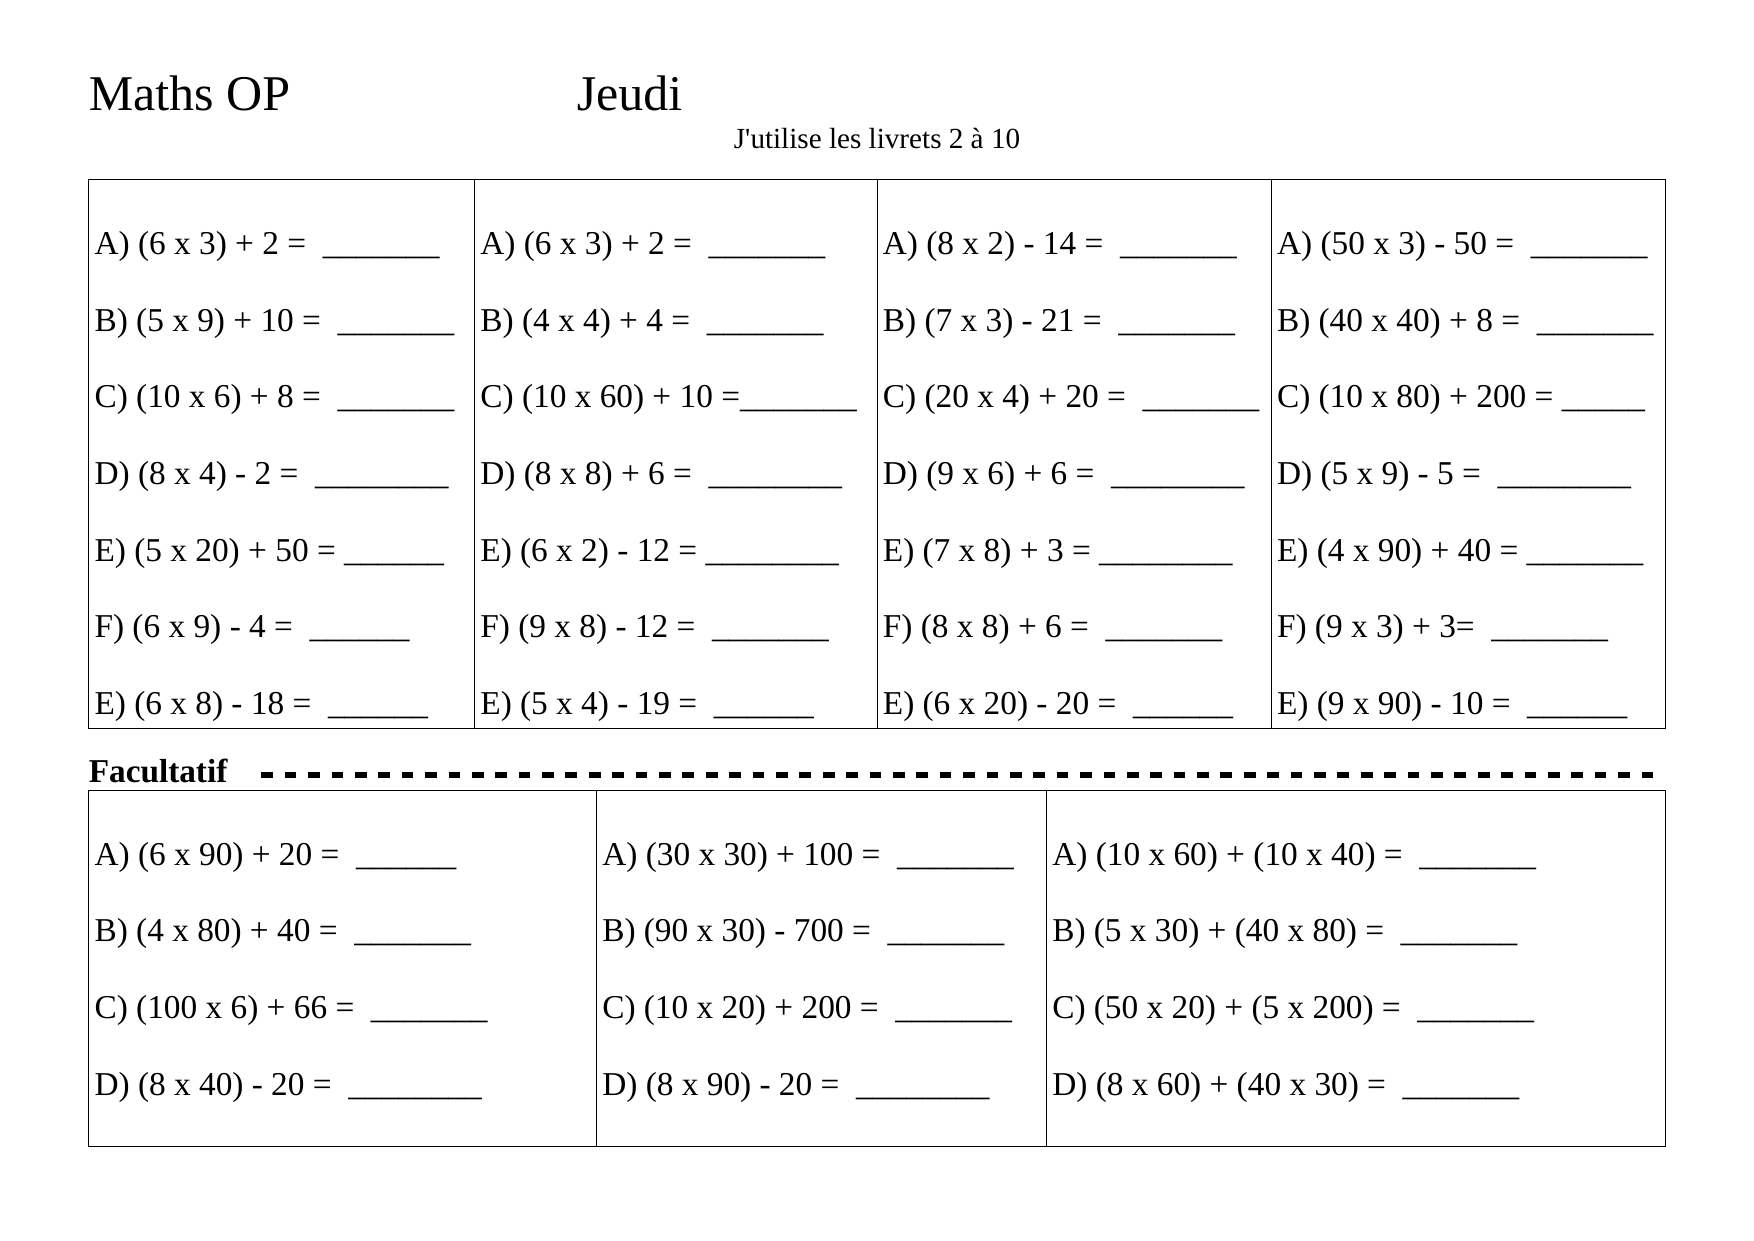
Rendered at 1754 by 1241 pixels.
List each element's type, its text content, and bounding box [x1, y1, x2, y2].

table_header A) (8 x 2) - 14 = _______ B) (7 x 3) - 21 = _______ C) (20 x 4) + 20 = _______ D) (9 x 6) + 6 = ________ E) (7 x 8) + 3 = ________ F) (8 x 8) + 6 = _______ E) (6 x 20) - 20 = ______ [878, 180, 1271, 727]
text J'utilise les livrets 2 à 10 [88, 122, 1665, 155]
text Facultatif [88, 752, 1665, 790]
subtitle Maths OP Jeudi [88, 64, 1665, 122]
table_header A) (50 x 3) - 50 = _______ B) (40 x 40) + 8 = _______ C) (10 x 80) + 200 = _____ D) (5 x 9) - 5 = ________ E) (4 x 90) + 40 = _______ F) (9 x 3) + 3= _______ E) (9 x 90) - 10 = ______ [1272, 180, 1665, 727]
table_header A) (10 x 60) + (10 x 40) = _______ B) (5 x 30) + (40 x 80) = _______ C) (50 x 20) + (5 x 200) = _______ D) (8 x 60) + (40 x 30) = _______ [1047, 791, 1665, 1146]
table_header A) (6 x 3) + 2 = _______ B) (5 x 9) + 10 = _______ C) (10 x 6) + 8 = _______ D) (8 x 4) - 2 = ________ E) (5 x 20) + 50 = ______ F) (6 x 9) - 4 = ______ E) (6 x 8) - 18 = ______ [89, 180, 474, 727]
table_header A) (6 x 3) + 2 = _______ B) (4 x 4) + 4 = _______ C) (10 x 60) + 10 =_______ D) (8 x 8) + 6 = ________ E) (6 x 2) - 12 = ________ F) (9 x 8) - 12 = _______ E) (5 x 4) - 19 = ______ [475, 180, 877, 727]
table_header A) (30 x 30) + 100 = _______ B) (90 x 30) - 700 = _______ C) (10 x 20) + 200 = _______ D) (8 x 90) - 20 = ________ [597, 791, 1046, 1146]
table_header A) (6 x 90) + 20 = ______ B) (4 x 80) + 40 = _______ C) (100 x 6) + 66 = _______ D) (8 x 40) - 20 = ________ [89, 791, 596, 1146]
